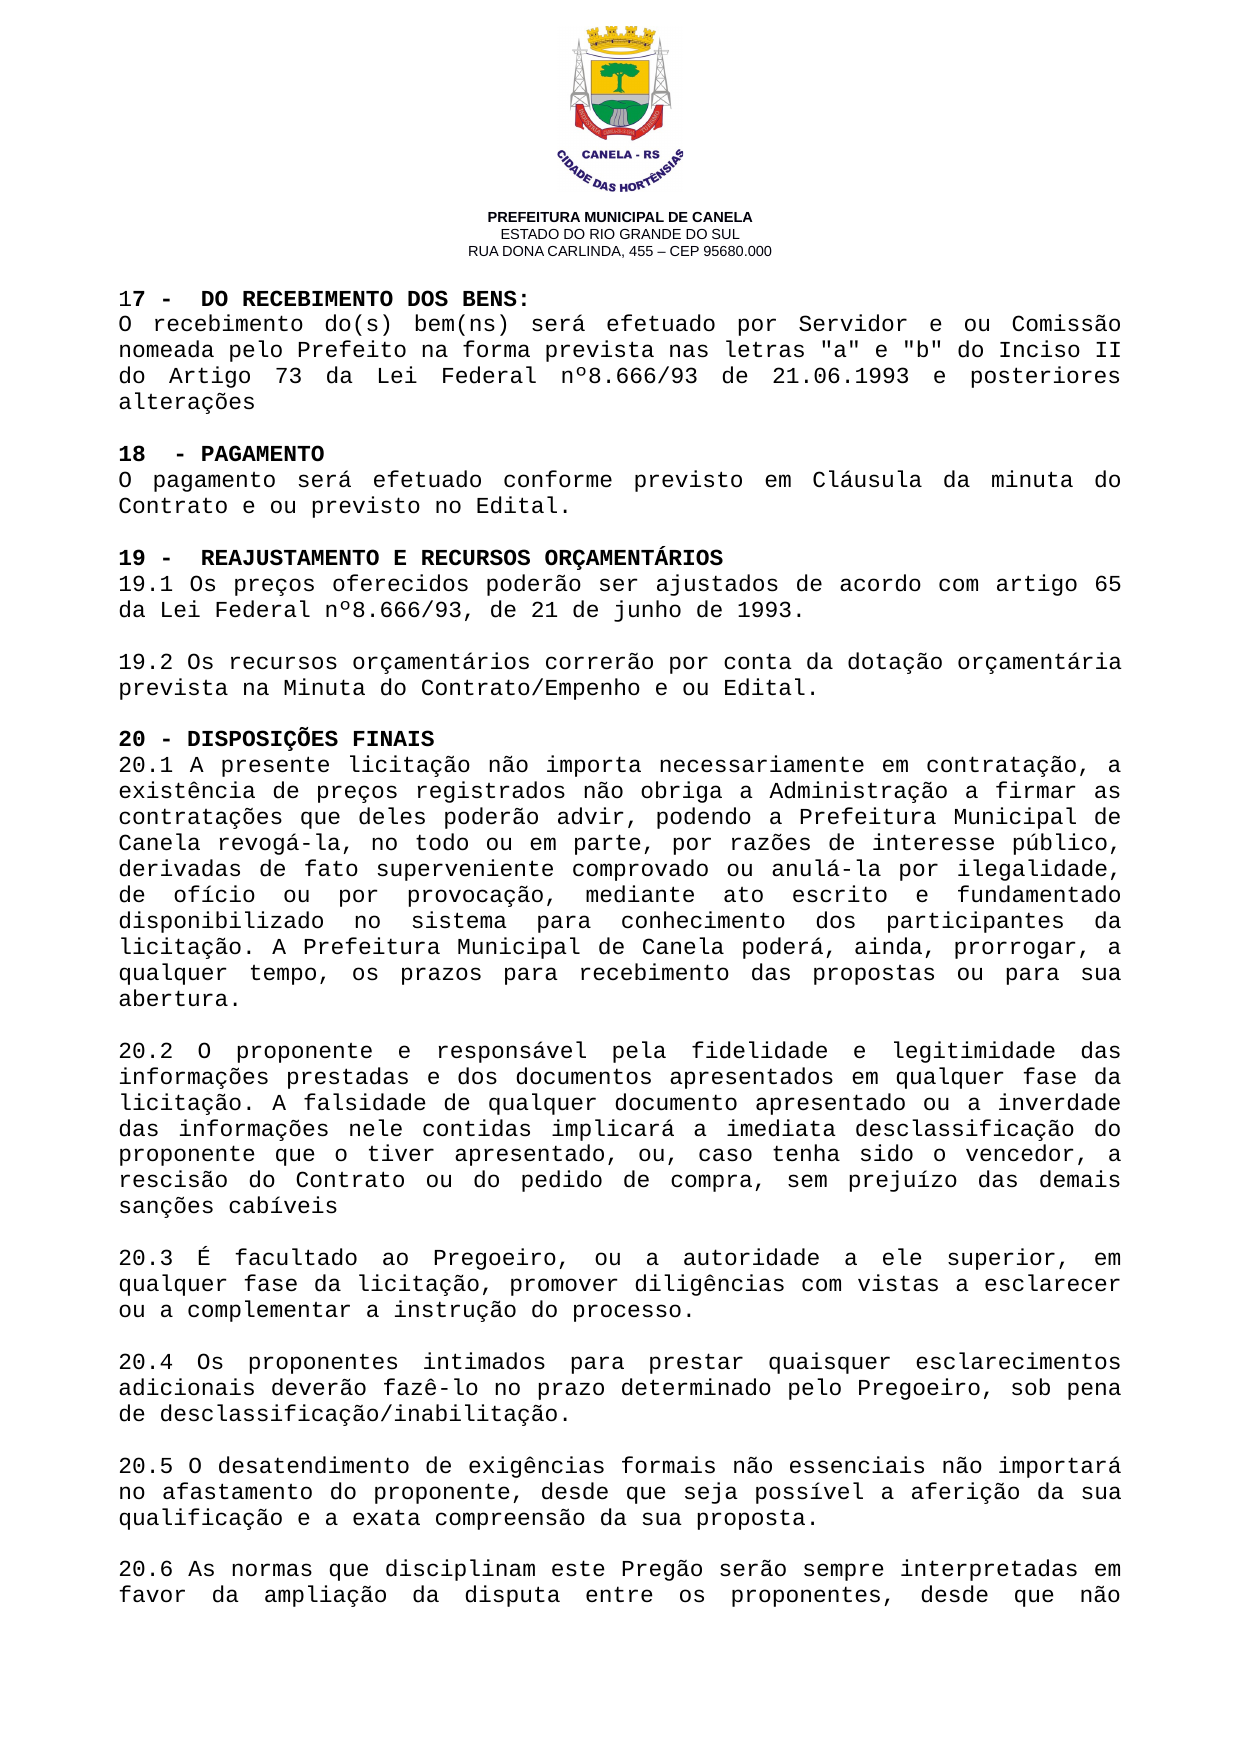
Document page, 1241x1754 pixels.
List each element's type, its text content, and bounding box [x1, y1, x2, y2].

picture [557, 26, 684, 192]
text 20.4 Os proponentes intimados para prestar quaisquer esclarecimentos adicionais deverão fazê-lo no prazo determinado pelo Pregoeiro, sob pena de desclassificação/inabilitação. [118, 1350, 1122, 1428]
text 17 - DO RECEBIMENTO DOS BENS: [118, 287, 1122, 313]
text 19.1 Os preços oferecidos poderão ser ajustados de acordo com artigo 65 da Lei Federal nº8.666/93, de 21 de junho de 1993. [118, 572, 1122, 624]
text 20 - DISPOSIÇÕES FINAIS [118, 728, 1122, 754]
text 18 - PAGAMENTO [118, 442, 1122, 468]
text 20.6 As normas que disciplinam este Pregão serão sempre interpretadas em favor da ampliação da disputa entre os proponentes, desde que não [118, 1558, 1122, 1610]
text 19.2 Os recursos orçamentários correrão por conta da dotação orçamentária prevista na Minuta do Contrato/Empenho e ou Edital. [118, 650, 1122, 702]
text 19 - REAJUSTAMENTO E RECURSOS ORÇAMENTÁRIOS [118, 546, 1122, 572]
text 20.5 O desatendimento de exigências formais não essenciais não importará no afastamento do proponente, desde que seja possível a aferição da sua qualificação e a exata compreensão da sua proposta. [118, 1454, 1122, 1532]
text 20.3 É facultado ao Pregoeiro, ou a autoridade a ele superior, em qualquer fase da licitação, promover diligências com vistas a esclarecer ou a complementar a instrução do processo. [118, 1247, 1122, 1324]
text O pagamento será efetuado conforme previsto em Cláusula da minuta do Contrato e ou previsto no Edital. [118, 468, 1122, 520]
text 20.2 O proponente e responsável pela fidelidade e legitimidade das informações prestadas e dos documentos apresentados em qualquer fase da licitação. A falsidade de qualquer documento apresentado ou a inverdade das informações nele contidas implicará a imediata desclassificação do proponente que o tiver apresentado, ou, caso tenha sido o vencedor, a rescisão do Contrato ou do pedido de compra, sem prejuízo das demais sanções cabíveis [118, 1039, 1122, 1221]
text 20.1 A presente licitação não importa necessariamente em contratação, a existência de preços registrados não obriga a Administração a firmar as contratações que deles poderão advir, podendo a Prefeitura Municipal de Canela revogá-la, no todo ou em parte, por razões de interesse público, derivadas de fato superveniente comprovado ou anulá-la por ilegalidade, de ofício ou por provocação, mediante ato escrito e fundamentado disponibilizado no sistema para conhecimento dos participantes da licitação. A Prefeitura Municipal de Canela poderá, ainda, prorrogar, a qualquer tempo, os prazos para recebimento das propostas ou para sua abertura. [118, 754, 1122, 1013]
text O recebimento do(s) bem(ns) será efetuado por Servidor e ou Comissão nomeada pelo Prefeito na forma prevista nas letras "a" e "b" do Inciso II do Artigo 73 da Lei Federal nº8.666/93 de 21.06.1993 e posteriores alterações [118, 313, 1122, 417]
